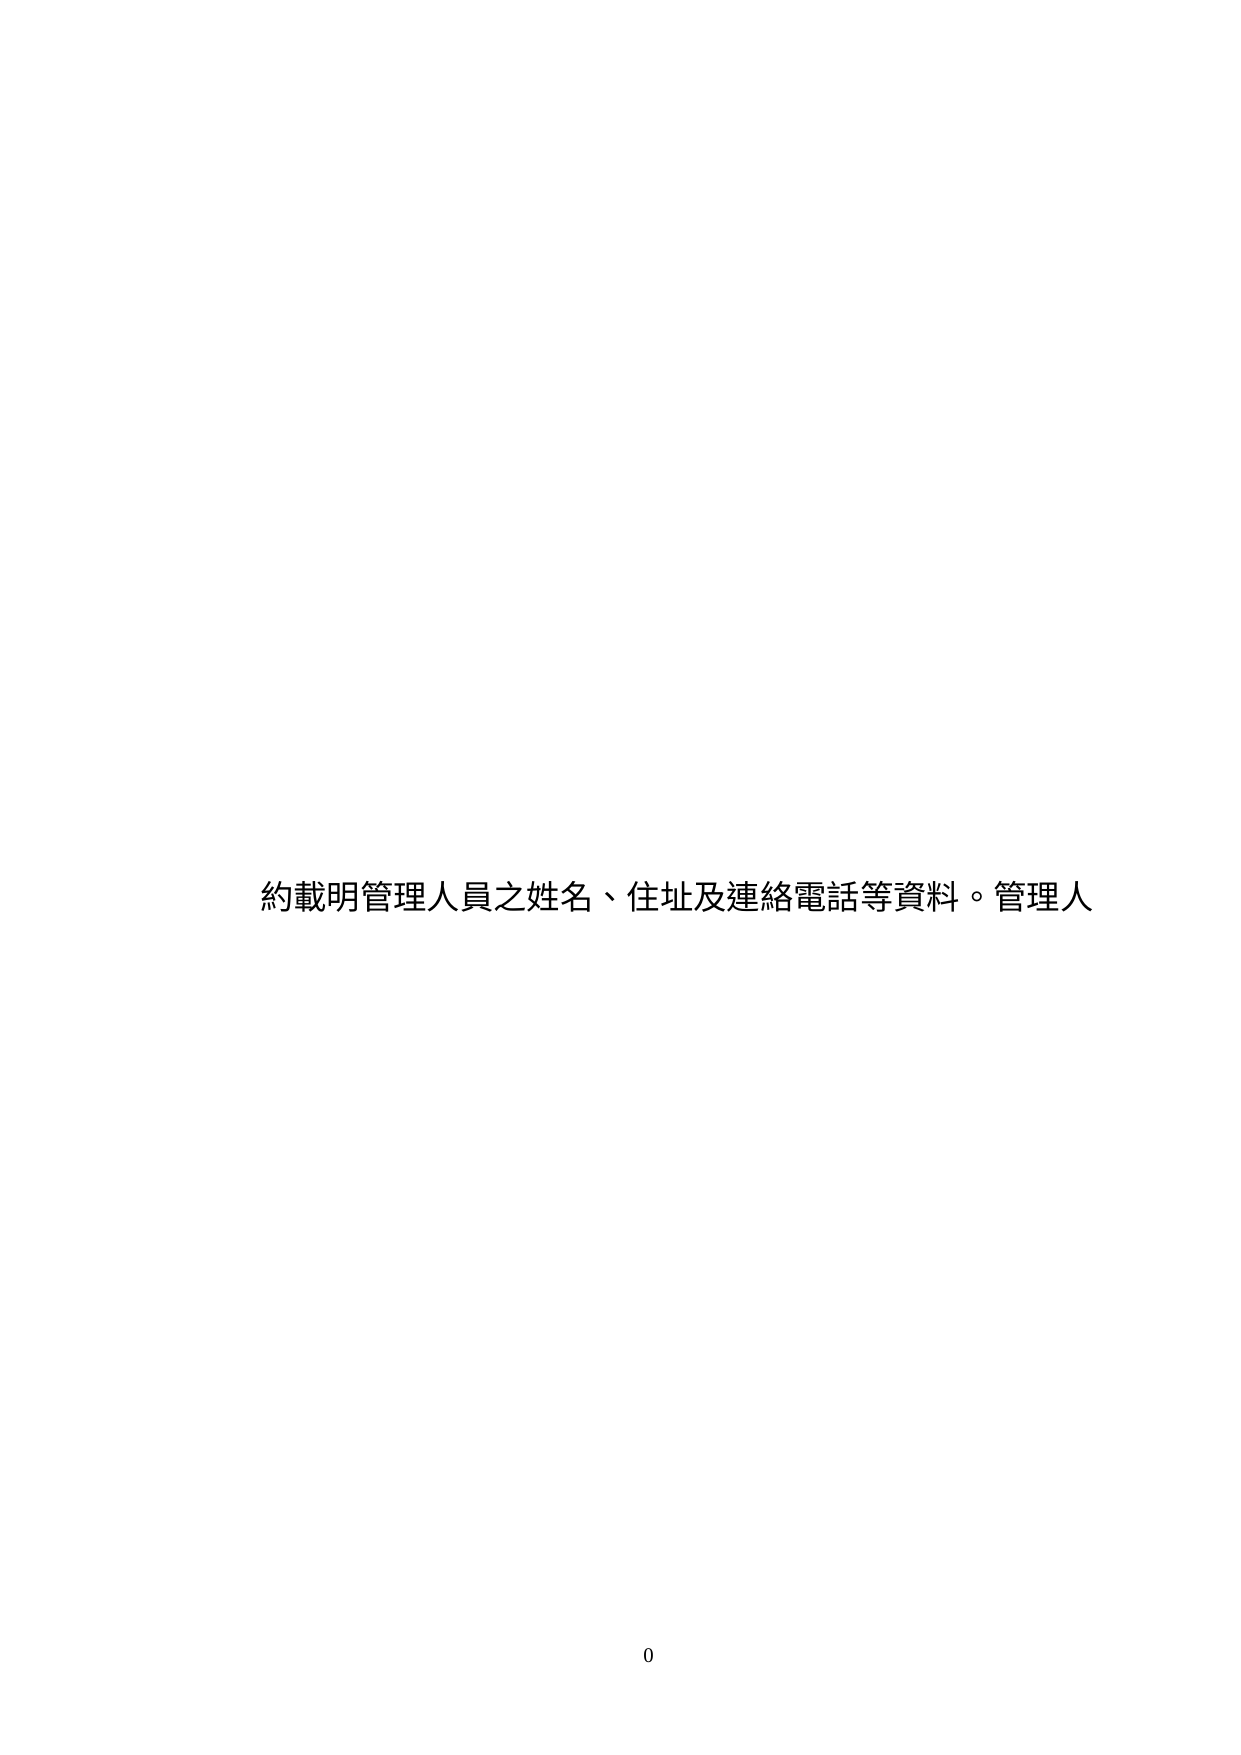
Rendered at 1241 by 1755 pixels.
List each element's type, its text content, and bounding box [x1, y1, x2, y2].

text 約載明管理人員之姓名、住址及連絡電話等資料。管理人 [98, 854, 1110, 916]
